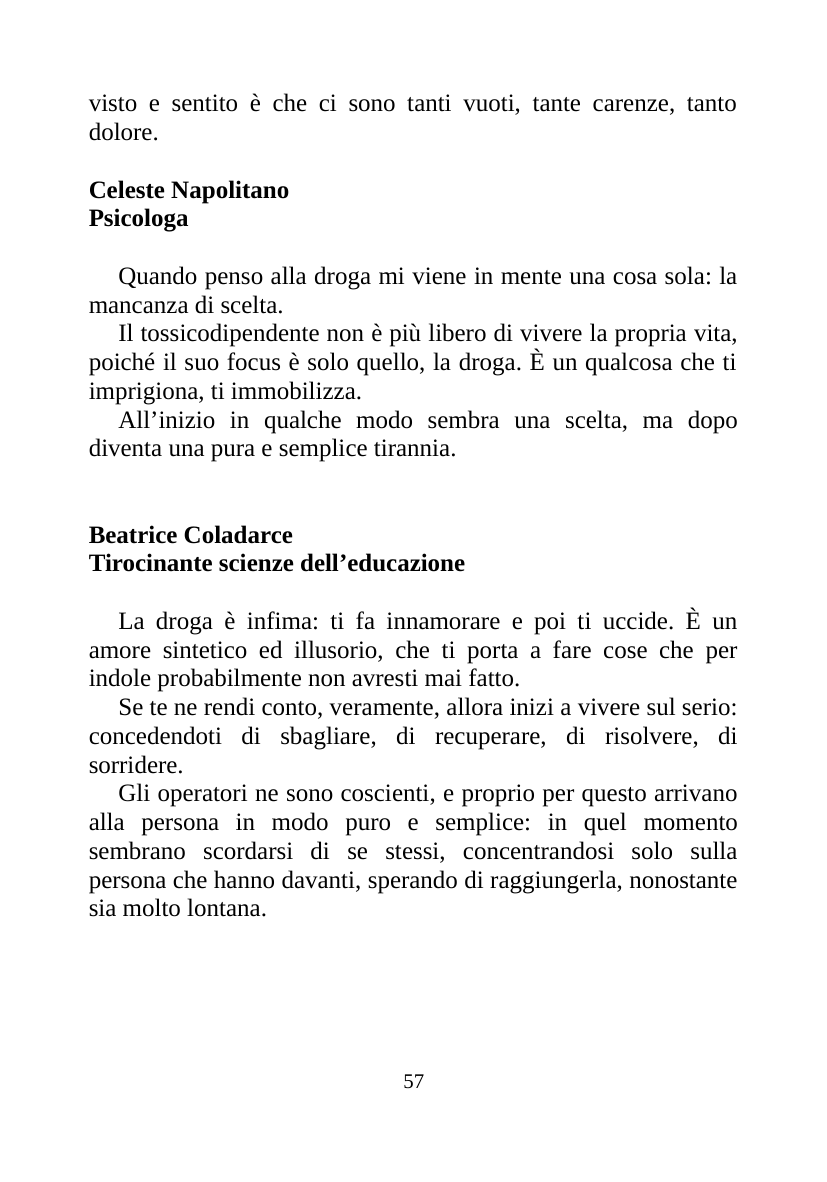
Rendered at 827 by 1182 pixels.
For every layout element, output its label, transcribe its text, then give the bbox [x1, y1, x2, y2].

text visto e sentito è che ci sono tanti vuoti, tante carenze, tanto dolore. [88, 88, 738, 146]
text Il tossicodipendente non è più libero di vivere la propria vita, poiché il suo focus è solo quello, la droga. È un qualcosa che ti imprigiona, ti immobilizza. [88, 318, 738, 405]
text Gli operatori ne sono coscienti, e proprio per questo arrivano alla persona in modo puro e semplice: in quel momento sembrano scordarsi di se stessi, concentrandosi solo sulla persona che hanno davanti, sperando di raggiungerla, nonostante sia molto lontana. [88, 778, 738, 922]
subtitle Celeste Napolitano [88, 175, 738, 203]
text Se te ne rendi conto, veramente, allora inizi a vivere sul serio: concedendoti di sbagliare, di recuperare, di risolvere, di sorridere. [88, 692, 738, 778]
subtitle Beatrice Coladarce [88, 520, 738, 548]
text Quando penso alla droga mi viene in mente una cosa sola: la mancanza di scelta. [88, 261, 738, 318]
text La droga è infima: ti fa innamorare e poi ti uccide. È un amore sintetico ed illusorio, che ti porta a fare cose che per indole probabilmente non avresti mai fatto. [88, 606, 738, 692]
subtitle Psicologa [88, 203, 738, 232]
text All’inizio in qualche modo sembra una scelta, ma dopo diventa una pura e semplice tirannia. [88, 405, 738, 462]
subtitle Tirocinante scienze dell’educazione [88, 548, 738, 577]
